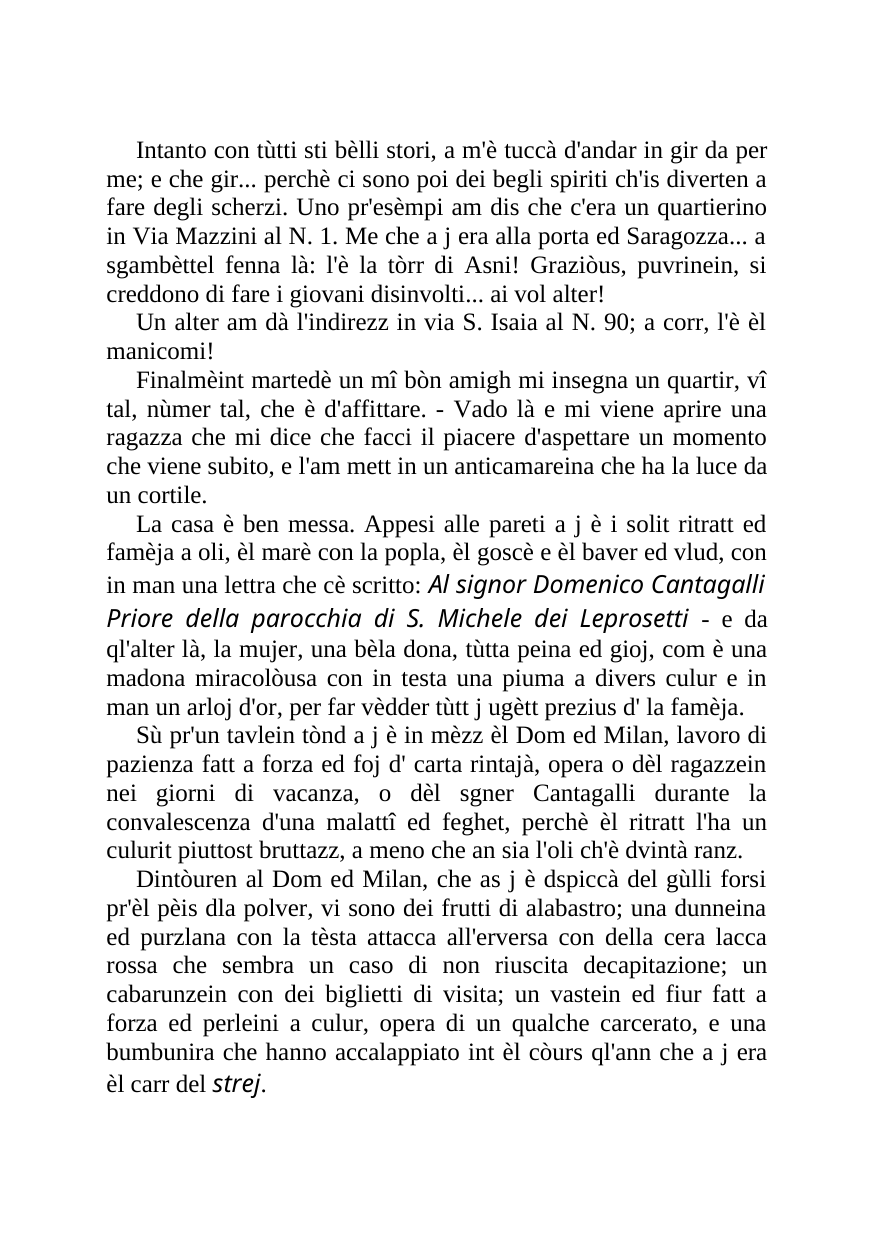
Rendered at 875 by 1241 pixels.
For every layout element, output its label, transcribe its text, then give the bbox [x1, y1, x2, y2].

text Finalmèint martedè un mî bòn amigh mi insegna un quartir, vî tal, nùmer tal, che è d'affittare. - Vado là e mi viene aprire una ragazza che mi dice che facci il piacere d'aspettare un momento che viene subito, e l'am mett in un anticamareina che ha la luce da un cortile. [106, 365, 768, 509]
text Un alter am dà l'indirezz in via S. Isaia al N. 90; a corr, l'è èl manicomi! [106, 307, 768, 365]
text Intanto con tùtti sti bèlli stori, a m'è tuccà d'andar in gir da per me; e che gir... perchè ci sono poi dei begli spiriti ch'is diverten a fare degli scherzi. Uno pr'esèmpi am dis che c'era un quartierino in Via Mazzini al N. 1. Me che a j era alla porta ed Saragozza... a sgambèttel fenna là: l'è la tòrr di Asni! Graziòus, puvrinein, si creddono di fare i giovani disinvolti... ai vol alter! [106, 135, 768, 307]
text Sù pr'un tavlein tònd a j è in mèzz èl Dom ed Milan, lavoro di pazienza fatt a forza ed foj d' carta rintajà, opera o dèl ragazzein nei giorni di vacanza, o dèl sgner Cantagalli durante la convalescenza d'una malattî ed feghet, perchè èl ritratt l'ha un culurit piuttost bruttazz, a meno che an sia l'oli ch'è dvintà ranz. [106, 721, 768, 864]
text La casa è ben messa. Appesi alle pareti a j è i solit ritratt ed famèja a oli, èl marè con la popla, èl goscè e èl baver ed vlud, con in man una lettra che cè scritto: Al signor Domenico Cantagalli Priore della parocchia di S. Michele dei Leprosetti - e da ql'alter là, la mujer, una bèla dona, tùtta peina ed gioj, com è una madona miracolòusa con in testa una piuma a divers culur e in man un arloj d'or, per far vèdder tùtt j ugètt prezius d' la famèja. [106, 509, 768, 721]
text Dintòuren al Dom ed Milan, che as j è dspiccà del gùlli forsi pr'èl pèis dla polver, vi sono dei frutti di alabastro; una dunneina ed purzlana con la tèsta attacca all'erversa con della cera lacca rossa che sembra un caso di non riuscita decapitazione; un cabarunzein con dei biglietti di visita; un vastein ed fiur fatt a forza ed perleini a culur, opera di un qualche carcerato, e una bumbunira che hanno accalappiato int èl còurs ql'ann che a j era èl carr del strej. [106, 864, 768, 1100]
